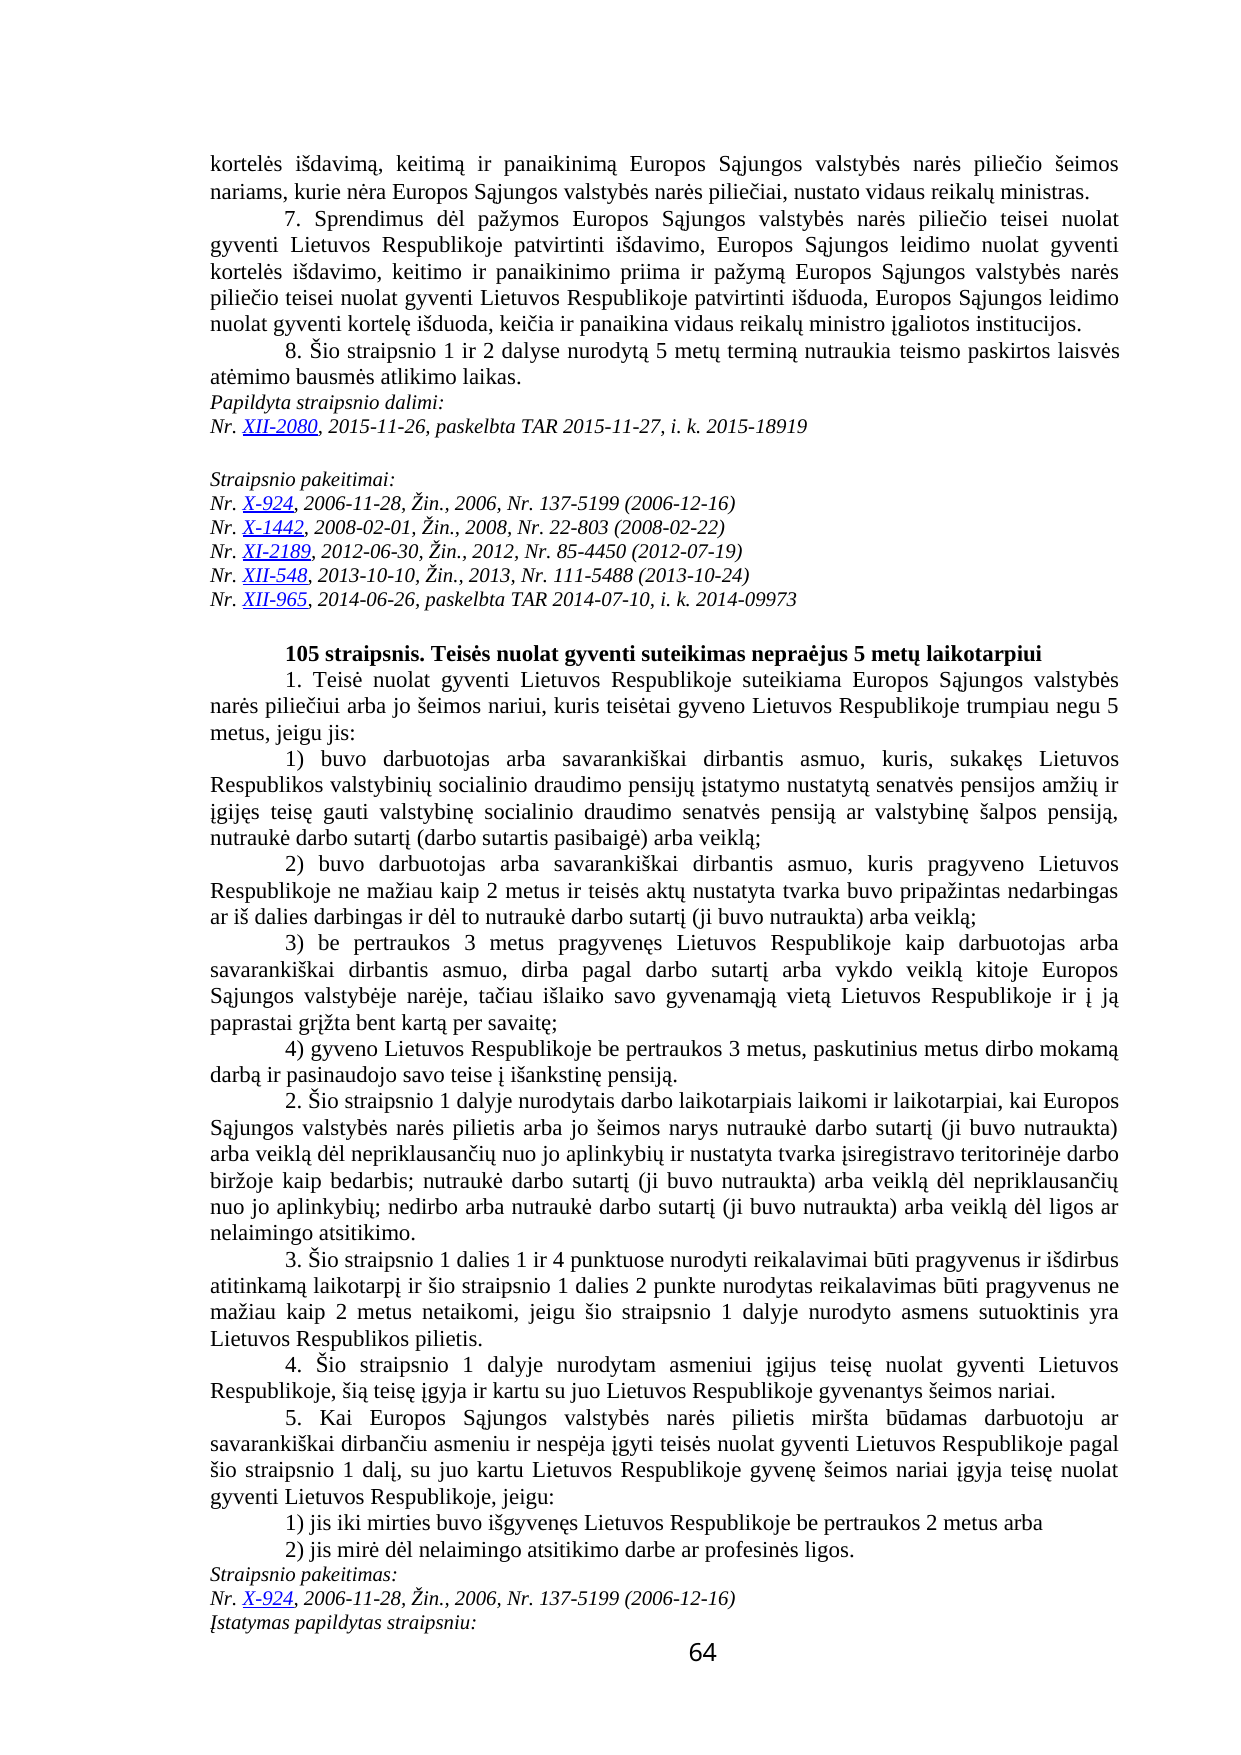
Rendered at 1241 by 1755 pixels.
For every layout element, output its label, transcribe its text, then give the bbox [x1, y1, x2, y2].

text 7. Sprendimus dėl pažymos Europos Sąjungos valstybės narės piliečio teisei nuolat gyventi Lietuvos Respublikoje patvirtinti išdavimo, Europos Sąjungos leidimo nuolat gyventi kortelės išdavimo, keitimo ir panaikinimo priima ir pažymą Europos Sąjungos valstybės narės piliečio teisei nuolat gyventi Lietuvos Respublikoje patvirtinti išduoda, Europos Sąjungos leidimo nuolat gyventi kortelę išduoda, keičia ir panaikina vidaus reikalų ministro įgaliotos institucijos. [210, 205, 1120, 337]
text 2) jis mirė dėl nelaimingo atsitikimo darbe ar profesinės ligos. [210, 1536, 1120, 1562]
text 1) buvo darbuotojas arba savarankiškai dirbantis asmuo, kuris, sukakęs Lietuvos Respublikos valstybinių socialinio draudimo pensijų įstatymo nustatytą senatvės pensijos amžių ir įgijęs teisę gauti valstybinę socialinio draudimo senatvės pensiją ar valstybinę šalpos pensiją, nutraukė darbo sutartį (darbo sutartis pasibaigė) arba veiklą; [210, 745, 1120, 850]
text 4. Šio straipsnio 1 dalyje nurodytam asmeniui įgijus teisę nuolat gyventi Lietuvos Respublikoje, šią teisę įgyja ir kartu su juo Lietuvos Respublikoje gyvenantys šeimos nariai. [210, 1351, 1120, 1404]
text 1) jis iki mirties buvo išgyvenęs Lietuvos Respublikoje be pertraukos 2 metus arba [210, 1509, 1120, 1536]
text Nr. XII-2080, 2015-11-26, paskelbta TAR 2015-11-27, i. k. 2015-18919 [210, 414, 1120, 438]
text Nr. X-924, 2006-11-28, Žin., 2006, Nr. 137-5199 (2006-12-16) [210, 1586, 1120, 1610]
text 8. Šio straipsnio 1 ir 2 dalyse nurodytą 5 metų terminą nutraukia teismo paskirtos laisvės atėmimo bausmės atlikimo laikas. [210, 337, 1120, 389]
text 3. Šio straipsnio 1 dalies 1 ir 4 punktuose nurodyti reikalavimai būti pragyvenus ir išdirbus atitinkamą laikotarpį ir šio straipsnio 1 dalies 2 punkte nurodytas reikalavimas būti pragyvenus ne mažiau kaip 2 metus netaikomi, jeigu šio straipsnio 1 dalyje nurodyto asmens sutuoktinis yra Lietuvos Respublikos pilietis. [210, 1246, 1120, 1351]
text 2) buvo darbuotojas arba savarankiškai dirbantis asmuo, kuris pragyveno Lietuvos Respublikoje ne mažiau kaip 2 metus ir teisės aktų nustatyta tvarka buvo pripažintas nedarbingas ar iš dalies darbingas ir dėl to nutraukė darbo sutartį (ji buvo nutraukta) arba veiklą; [210, 850, 1120, 929]
text 1. Teisė nuolat gyventi Lietuvos Respublikoje suteikiama Europos Sąjungos valstybės narės piliečiui arba jo šeimos nariui, kuris teisėtai gyveno Lietuvos Respublikoje trumpiau negu 5 metus, jeigu jis: [210, 666, 1120, 745]
text 3) be pertraukos 3 metus pragyvenęs Lietuvos Respublikoje kaip darbuotojas arba savarankiškai dirbantis asmuo, dirba pagal darbo sutartį arba vykdo veiklą kitoje Europos Sąjungos valstybėje narėje, tačiau išlaiko savo gyvenamąją vietą Lietuvos Respublikoje ir į ją paprastai grįžta bent kartą per savaitę; [210, 929, 1120, 1035]
text 2. Šio straipsnio 1 dalyje nurodytais darbo laikotarpiais laikomi ir laikotarpiai, kai Europos Sąjungos valstybės narės pilietis arba jo šeimos narys nutraukė darbo sutartį (ji buvo nutraukta) arba veiklą dėl nepriklausančių nuo jo aplinkybių ir nustatyta tvarka įsiregistravo teritorinėje darbo biržoje kaip bedarbis; nutraukė darbo sutartį (ji buvo nutraukta) arba veiklą dėl nepriklausančių nuo jo aplinkybių; nedirbo arba nutraukė darbo sutartį (ji buvo nutraukta) arba veiklą dėl ligos ar nelaimingo atsitikimo. [210, 1088, 1120, 1246]
text 5. Kai Europos Sąjungos valstybės narės pilietis miršta būdamas darbuotoju ar savarankiškai dirbančiu asmeniu ir nespėja įgyti teisės nuolat gyventi Lietuvos Respublikoje pagal šio straipsnio 1 dalį, su juo kartu Lietuvos Respublikoje gyvenę šeimos nariai įgyja teisę nuolat gyventi Lietuvos Respublikoje, jeigu: [210, 1404, 1120, 1509]
text 105 straipsnis. Teisės nuolat gyventi suteikimas nepraėjus 5 metų laikotarpiui [285, 639, 1120, 666]
text Nr. XII-548, 2013-10-10, Žin., 2013, Nr. 111-5488 (2013-10-24) [210, 563, 1120, 587]
text kortelės išdavimą, keitimą ir panaikinimą Europos Sąjungos valstybės narės piliečio šeimos nariams, kurie nėra Europos Sąjungos valstybės narės piliečiai, nustato vidaus reikalų ministras. [210, 150, 1120, 205]
text Nr. XII-965, 2014-06-26, paskelbta TAR 2014-07-10, i. k. 2014-09973 [210, 587, 1120, 611]
text Nr. XI-2189, 2012-06-30, Žin., 2012, Nr. 85-4450 (2012-07-19) [210, 539, 1120, 563]
text 4) gyveno Lietuvos Respublikoje be pertraukos 3 metus, paskutinius metus dirbo mokamą darbą ir pasinaudojo savo teise į išankstinę pensiją. [210, 1035, 1120, 1088]
text Nr. X-1442, 2008-02-01, Žin., 2008, Nr. 22-803 (2008-02-22) [210, 514, 1120, 539]
text Papildyta straipsnio dalimi: [210, 389, 1120, 414]
text Straipsnio pakeitimas: [210, 1562, 1120, 1586]
text Straipsnio pakeitimai: [210, 466, 1120, 491]
text Įstatymas papildytas straipsniu: [210, 1610, 1120, 1634]
text Nr. X-924, 2006-11-28, Žin., 2006, Nr. 137-5199 (2006-12-16) [210, 491, 1120, 514]
